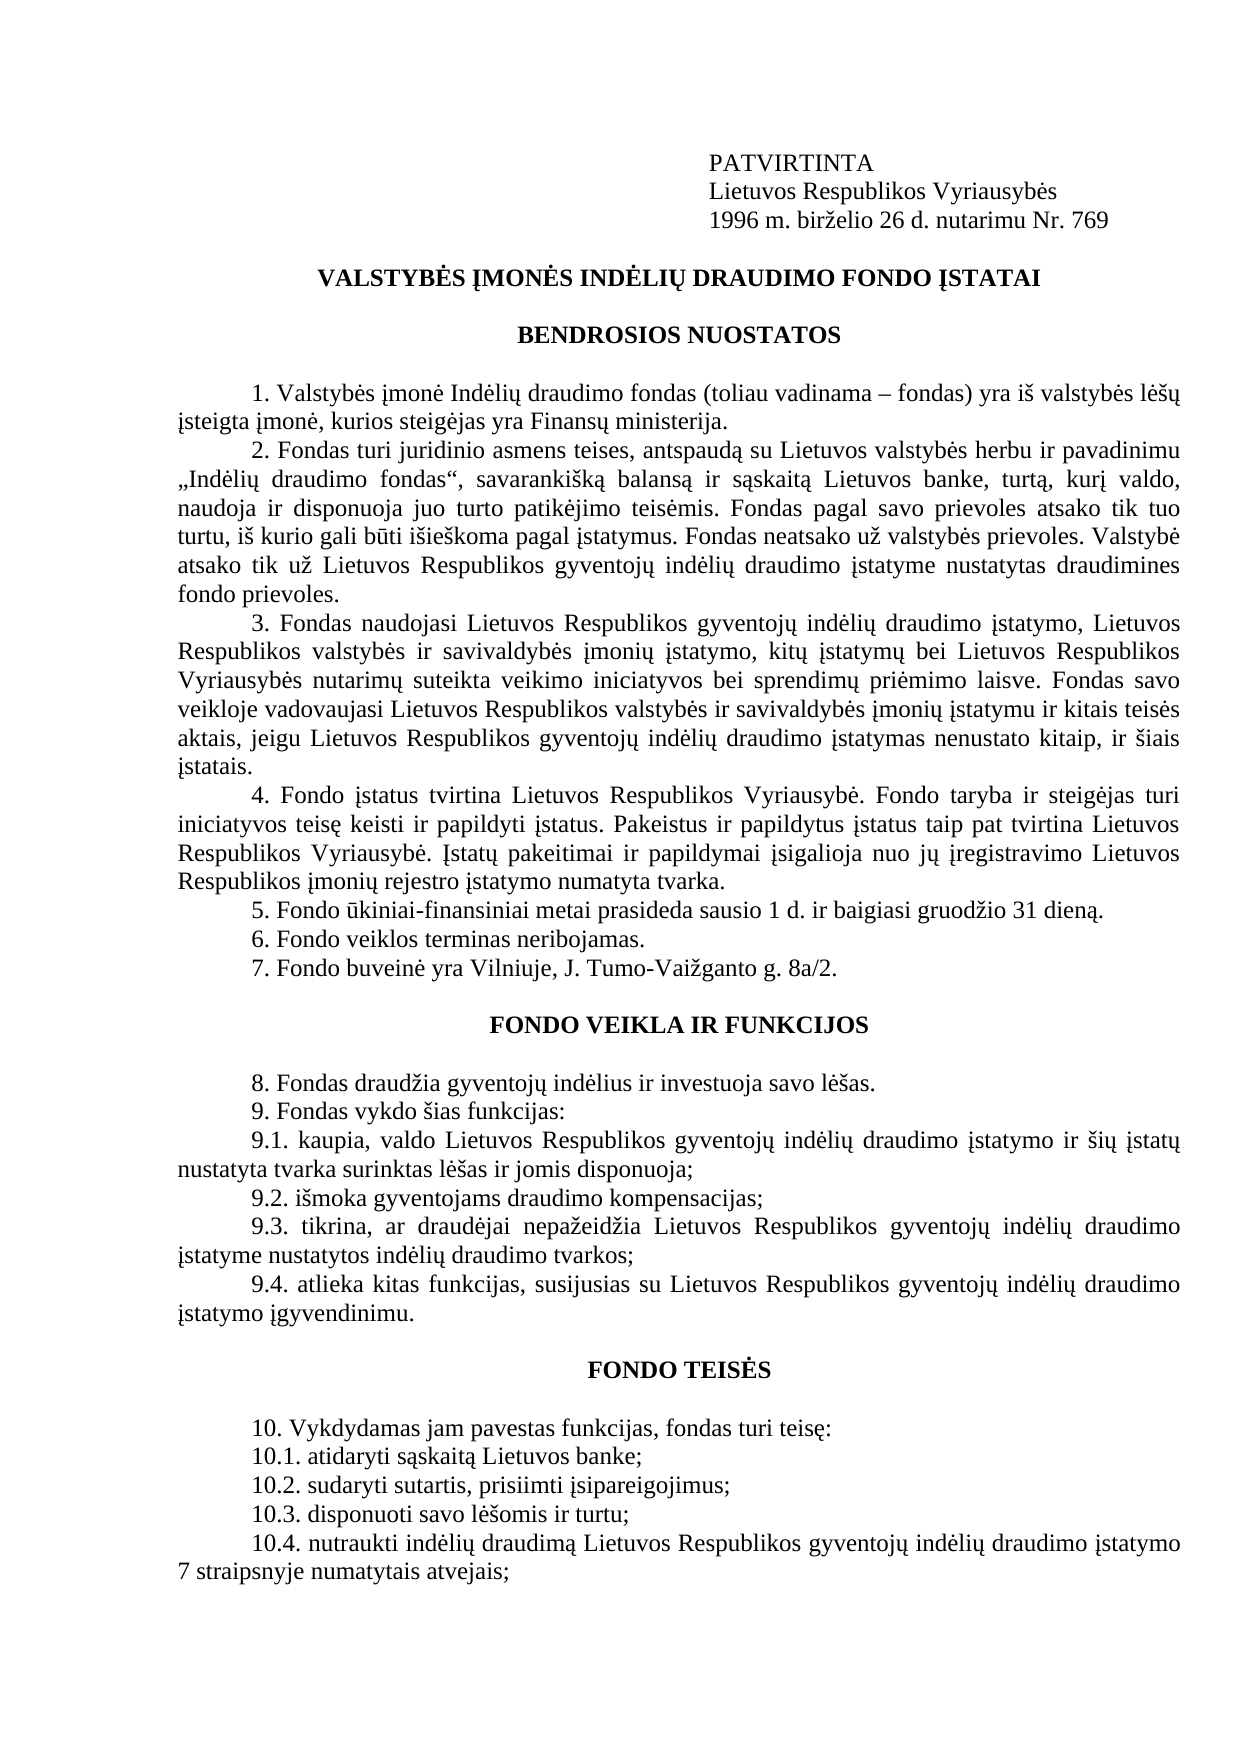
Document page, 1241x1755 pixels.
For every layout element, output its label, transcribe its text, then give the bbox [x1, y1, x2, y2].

text Lietuvos Respublikos Vyriausybės [177, 176, 1181, 205]
text 9.4. atlieka kitas funkcijas, susijusias su Lietuvos Respublikos gyventojų indėlių draudimo įstatymo įgyvendinimu. [177, 1269, 1181, 1326]
text 1. Valstybės įmonė Indėlių draudimo fondas (toliau vadinama – fondas) yra iš valstybės lėšų įsteigta įmonė, kurios steigėjas yra Finansų ministerija. [177, 378, 1181, 435]
text 10.1. atidaryti sąskaitą Lietuvos banke; [177, 1441, 1181, 1470]
text 10.4. nutraukti indėlių draudimą Lietuvos Respublikos gyventojų indėlių draudimo įstatymo 7 straipsnyje numatytais atvejais; [177, 1528, 1181, 1585]
text 8. Fondas draudžia gyventojų indėlius ir investuoja savo lėšas. [177, 1068, 1181, 1096]
text 4. Fondo įstatus tvirtina Lietuvos Respublikos Vyriausybė. Fondo taryba ir steigėjas turi iniciatyvos teisę keisti ir papildyti įstatus. Pakeistus ir papildytus įstatus taip pat tvirtina Lietuvos Respublikos Vyriausybė. Įstatų pakeitimai ir papildymai įsigalioja nuo jų įregistravimo Lietuvos Respublikos įmonių rejestro įstatymo numatyta tvarka. [177, 780, 1181, 895]
text 9.3. tikrina, ar draudėjai nepažeidžia Lietuvos Respublikos gyventojų indėlių draudimo įstatyme nustatytos indėlių draudimo tvarkos; [177, 1211, 1181, 1269]
text 9.2. išmoka gyventojams draudimo kompensacijas; [177, 1183, 1181, 1211]
text Fondo teisės [177, 1355, 1181, 1384]
text 7. Fondo buveinė yra Vilniuje, J. Tumo-Vaižganto g. 8a/2. [177, 953, 1181, 981]
text Bendrosios nuostatos [177, 320, 1181, 349]
text 2. Fondas turi juridinio asmens teises, antspaudą su Lietuvos valstybės herbu ir pavadinimu „Indėlių draudimo fondas“, savarankišką balansą ir sąskaitą Lietuvos banke, turtą, kurį valdo, naudoja ir disponuoja juo turto patikėjimo teisėmis. Fondas pagal savo prievoles atsako tik tuo turtu, iš kurio gali būti išieškoma pagal įstatymus. Fondas neatsako už valstybės prievoles. Valstybė atsako tik už Lietuvos Respublikos gyventojų indėlių draudimo įstatyme nustatytas draudimines fondo prievoles. [177, 435, 1181, 608]
text 10.3. disponuoti savo lėšomis ir turtu; [177, 1499, 1181, 1528]
text 3. Fondas naudojasi Lietuvos Respublikos gyventojų indėlių draudimo įstatymo, Lietuvos Respublikos valstybės ir savivaldybės įmonių įstatymo, kitų įstatymų bei Lietuvos Respublikos Vyriausybės nutarimų suteikta veikimo iniciatyvos bei sprendimų priėmimo laisve. Fondas savo veikloje vadovaujasi Lietuvos Respublikos valstybės ir savivaldybės įmonių įstatymu ir kitais teisės aktais, jeigu Lietuvos Respublikos gyventojų indėlių draudimo įstatymas nenustato kitaip, ir šiais įstatais. [177, 608, 1181, 780]
text 9. Fondas vykdo šias funkcijas: [177, 1096, 1181, 1125]
text 10. Vykdydamas jam pavestas funkcijas, fondas turi teisę: [177, 1413, 1181, 1441]
text 6. Fondo veiklos terminas neribojamas. [177, 924, 1181, 953]
text Valstybės įmonės Indėlių draudimo fondo įstatai [177, 263, 1181, 291]
text PATVIRTINTA [177, 148, 1181, 176]
text 1996 m. birželio 26 d. nutarimu Nr. 769 [177, 205, 1181, 234]
text 10.2. sudaryti sutartis, prisiimti įsipareigojimus; [177, 1470, 1181, 1499]
text 5. Fondo ūkiniai-finansiniai metai prasideda sausio 1 d. ir baigiasi gruodžio 31 dieną. [177, 895, 1181, 924]
text Fondo veikla ir funkcijos [177, 1010, 1181, 1039]
text 9.1. kaupia, valdo Lietuvos Respublikos gyventojų indėlių draudimo įstatymo ir šių įstatų nustatyta tvarka surinktas lėšas ir jomis disponuoja; [177, 1125, 1181, 1183]
